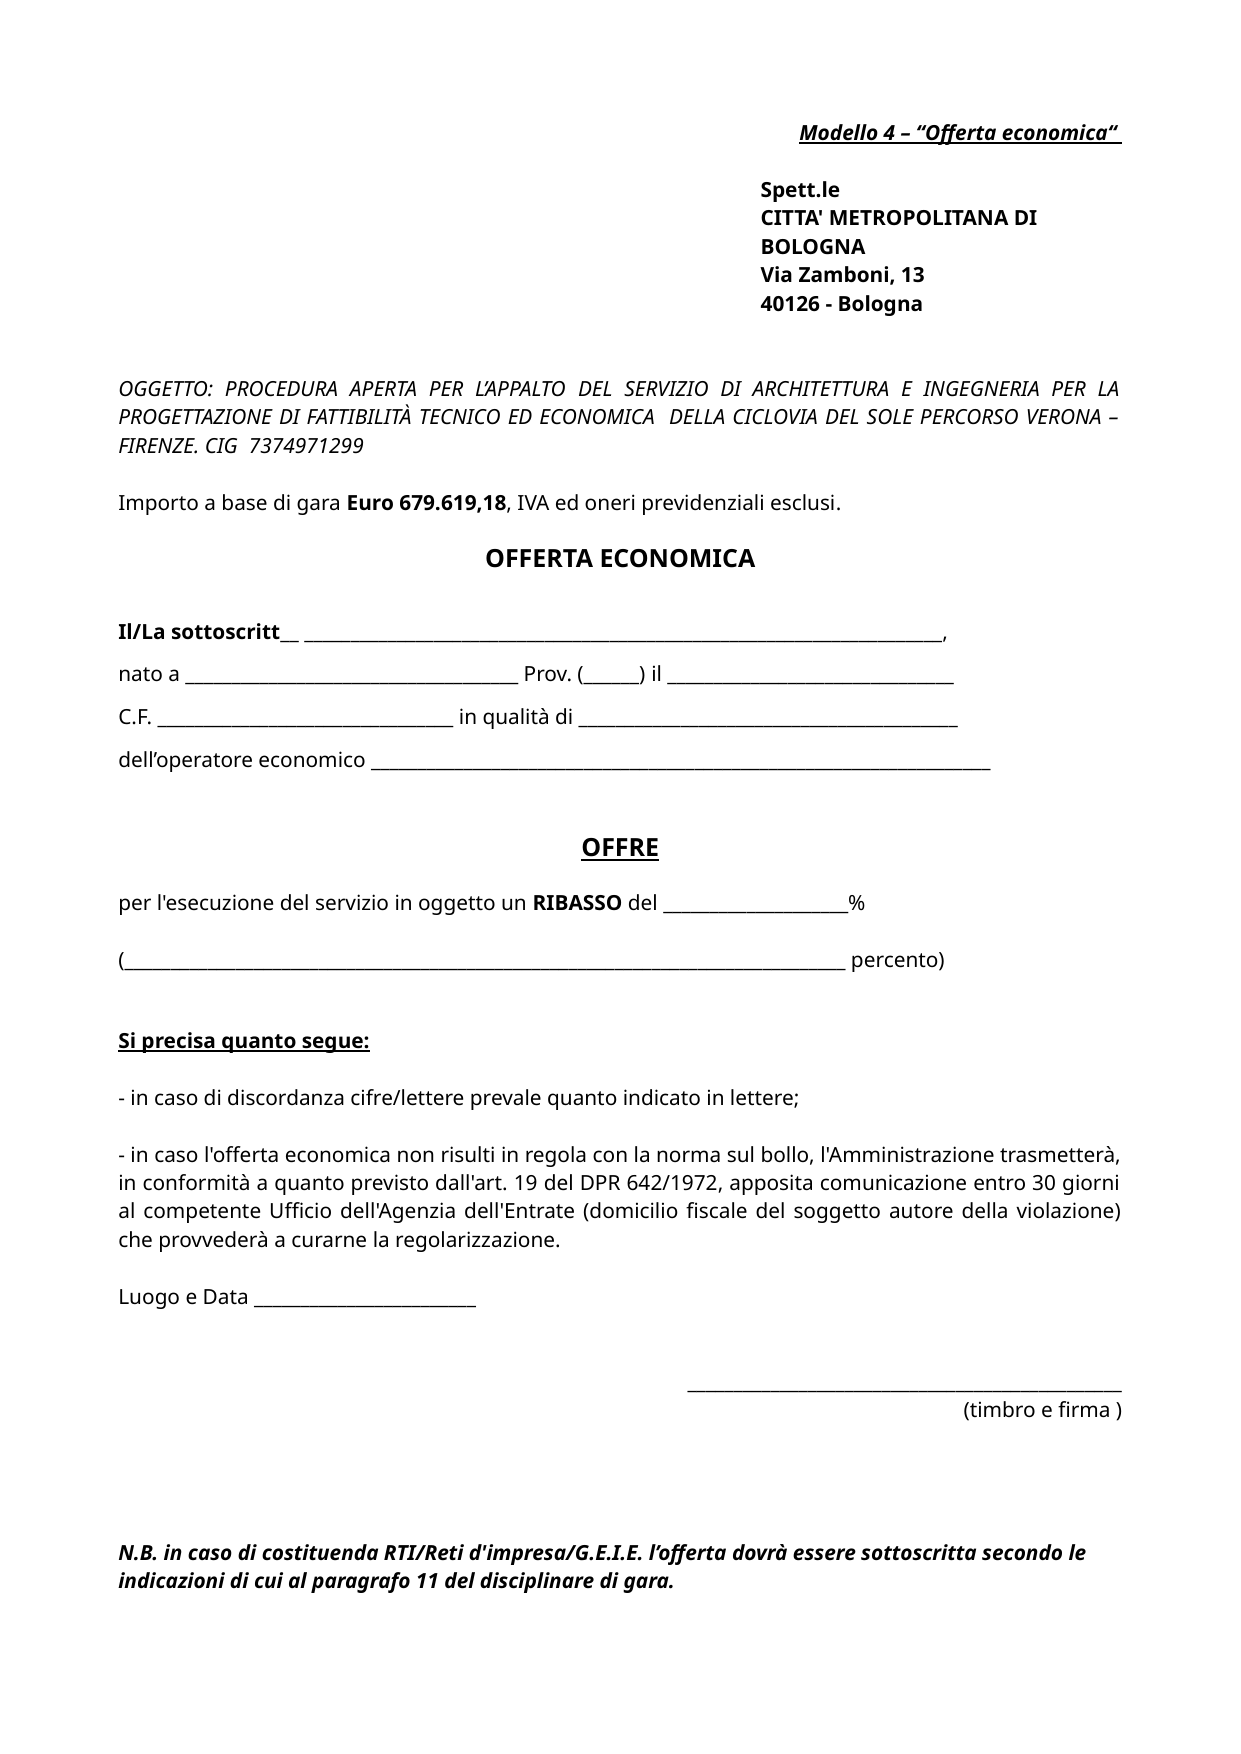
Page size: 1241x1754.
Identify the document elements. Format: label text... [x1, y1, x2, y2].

text Modello 4 – “Offerta economica“ [118, 118, 1122, 147]
text N.B. in caso di costituenda RTI/Reti d'impresa/G.E.I.E. l’offerta dovrà essere sottoscritta secondo le indicazioni di cui al paragrafo 11 del disciplinare di gara. [118, 1538, 1122, 1595]
text OFFRE [118, 830, 1122, 864]
text OGGETTO: PROCEDURA APERTA PER L’APPALTO DEL SERVIZIO DI ARCHITETTURA E INGEGNERIA PER LA PROGETTAZIONE DI FATTIBILITÀ TECNICO ED ECONOMICA DELLA CICLOVIA DEL SOLE PERCORSO VERONA – FIRENZE. CIG 7374971299 [118, 374, 1122, 459]
text C.F. ________________________________ in qualità di _________________________________________ [118, 702, 1122, 731]
text 40126 - Bologna [760, 289, 1122, 317]
text per l'esecuzione del servizio in oggetto un RIBASSO del ____________________% [118, 888, 1122, 917]
text Si precisa quanto segue: [118, 1026, 1122, 1054]
text Via Zamboni, 13 [760, 260, 1122, 289]
text Luogo e Data ________________________ [118, 1282, 1122, 1310]
text Importo a base di gara Euro 679.619,18, IVA ed oneri previdenziali esclusi. [118, 488, 1122, 516]
text - in caso l'offerta economica non risulti in regola con la norma sul bollo, l'Amministrazione trasmetterà, in conformità a quanto previsto dall'art. 19 del DPR 642/1972, apposita comunicazione entro 30 giorni al competente Ufficio dell'Agenzia dell'Entrate (domicilio fiscale del soggetto autore della violazione) che provvederà a curarne la regolarizzazione. [118, 1140, 1122, 1253]
text _______________________________________________ [118, 1367, 1122, 1396]
text - in caso di discordanza cifre/lettere prevale quanto indicato in lettere; [118, 1083, 1122, 1111]
subtitle OFFERTA ECONOMICA [118, 540, 1122, 574]
text (timbro e firma ) [118, 1396, 1122, 1424]
text (______________________________________________________________________________ percento) [118, 945, 1122, 973]
text Il/La sottoscritt__ _____________________________________________________________________, [118, 617, 1122, 645]
subtitle CITTA' METROPOLITANA DI BOLOGNA [760, 203, 1122, 260]
subtitle Spett.le [760, 175, 1122, 203]
text nato a ____________________________________ Prov. (______) il _______________________________ [118, 659, 1122, 688]
text dell’operatore economico ___________________________________________________________________ [118, 745, 1122, 773]
